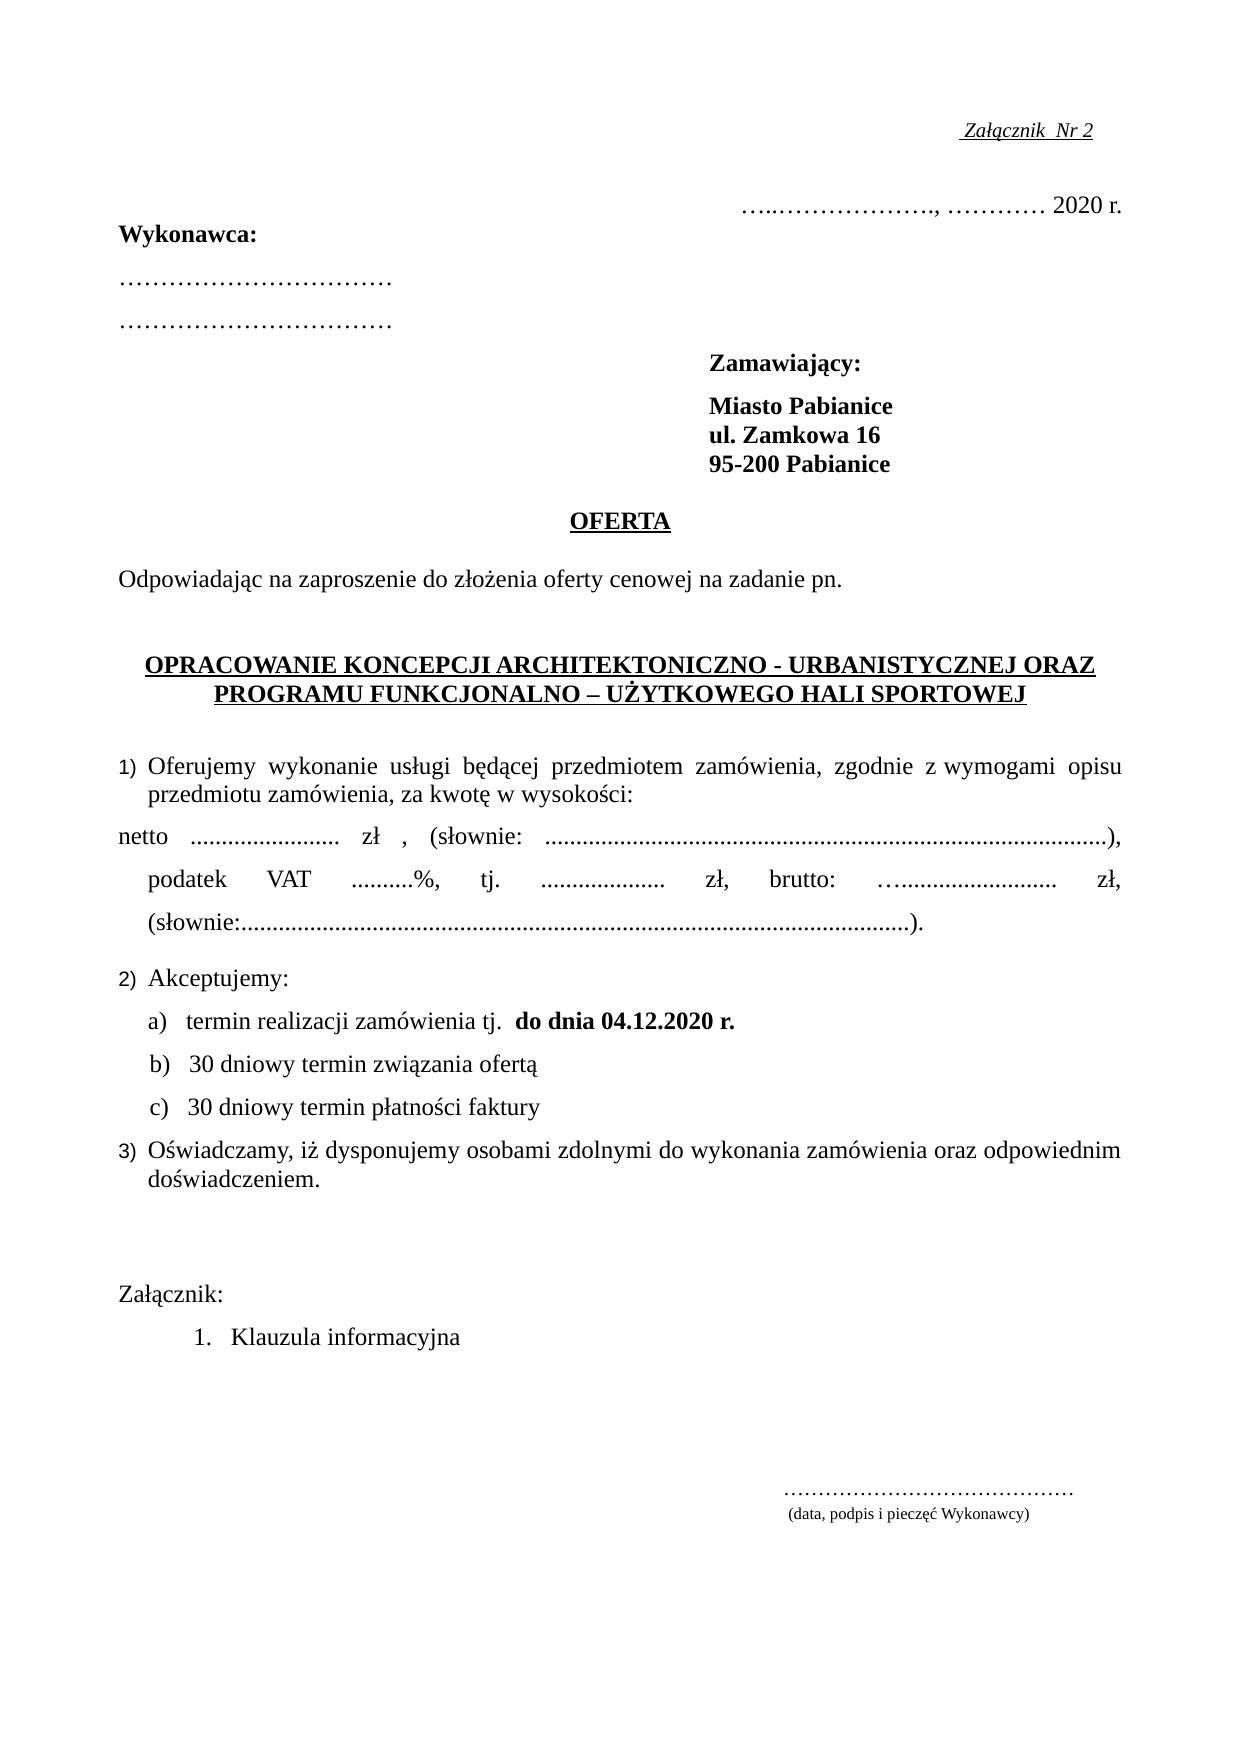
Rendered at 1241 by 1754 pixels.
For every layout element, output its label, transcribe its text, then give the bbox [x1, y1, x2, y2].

text b) 30 dniowy termin związania ofertą [118, 1049, 1122, 1078]
list Oświadczamy, iż dysponujemy osobami zdolnymi do wykonania zamówienia oraz odpowiednim doświadczeniem. [118, 1135, 1122, 1193]
text netto ........................ zł , (słownie: ..........................................................................................), podatek VAT ..........%, tj. .................... zł, brutto: …......................... zł,(słownie:...........................................................................................................). [118, 821, 1122, 936]
text …………………………… [118, 262, 1122, 291]
text Wykonawca: [118, 219, 1122, 248]
text OPRACOWANIE KONCEPCJI ARCHITEKTONICZNO - URBANISTYCZNEJ ORAZ PROGRAMU FUNKCJONALNO – UŻYTKOWEGO HALI SPORTOWEJ [118, 650, 1122, 708]
text Załącznik: [118, 1279, 1122, 1308]
text 95-200 Pabianice [709, 449, 1122, 478]
text Załącznik Nr 2 [635, 118, 1122, 142]
list Klauzula informacyjna [193, 1322, 1122, 1351]
text …………………………… [118, 305, 1122, 334]
text ul. Zamkowa 16 [709, 420, 1122, 449]
text Odpowiadając na zaproszenie do złożenia oferty cenowej na zadanie pn. [118, 564, 1122, 593]
list Oferujemy wykonanie usługi będącej przedmiotem zamówienia, zgodnie z wymogami opisu przedmiotu zamówienia, za kwotę w wysokości: [118, 751, 1122, 808]
text (data, podpis i pieczęć Wykonawcy) [783, 1499, 1122, 1524]
text …………………………………… [783, 1476, 1122, 1499]
text …..………………., ………… 2020 r. [118, 190, 1122, 219]
text c) 30 dniowy termin płatności faktury [118, 1092, 1122, 1121]
text a) termin realizacji zamówienia tj. do dnia 04.12.2020 r. [118, 1006, 1122, 1034]
list Akceptujemy: [118, 963, 1122, 991]
text Miasto Pabianice [709, 391, 1122, 420]
text OFERTA [118, 506, 1122, 535]
text Zamawiający: [709, 348, 1122, 377]
